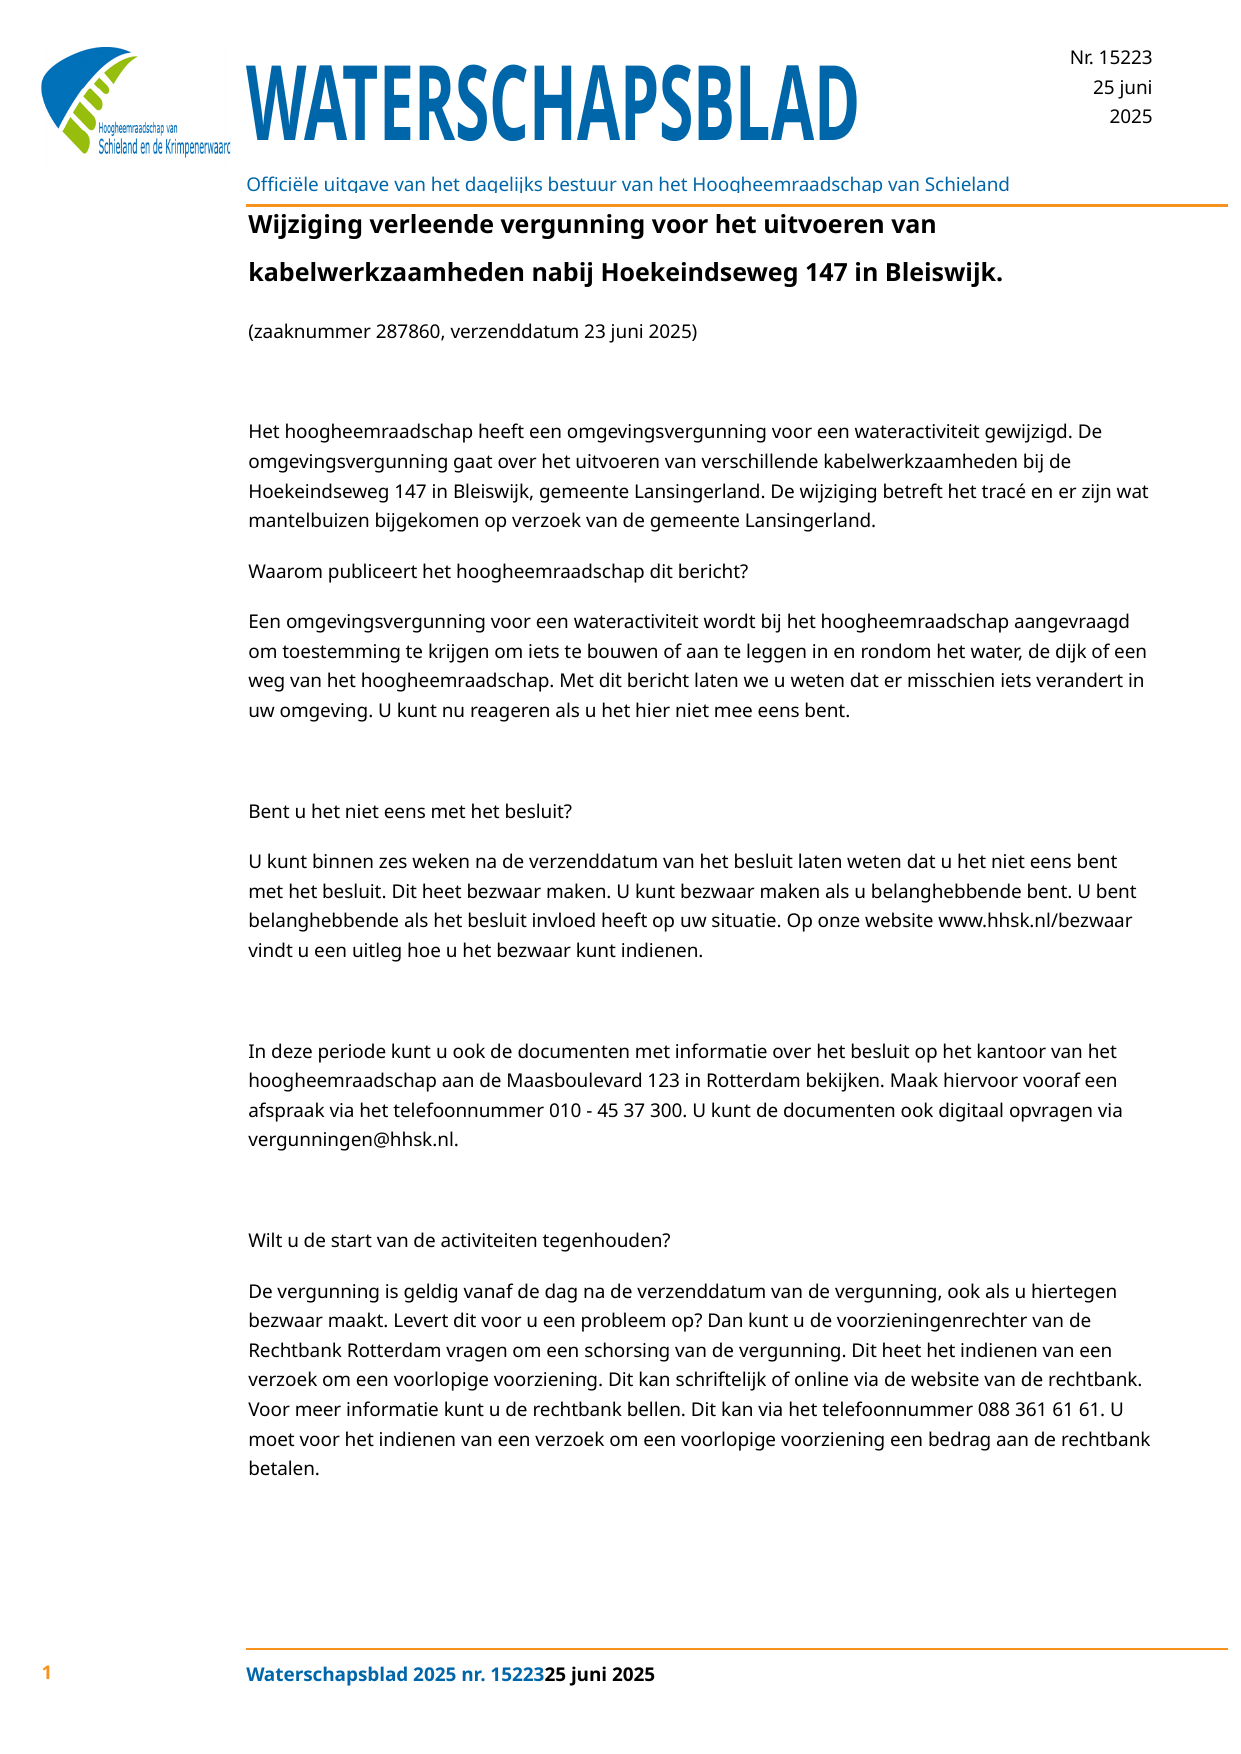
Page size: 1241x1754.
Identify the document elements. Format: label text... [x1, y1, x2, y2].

text De vergunning is geldig vanaf de dag na de verzenddatum van de vergunning, ook als u hiertegen bezwaar maakt. Levert dit voor u een probleem op? Dan kunt u de voorzieningenrechter van de Rechtbank Rotterdam vragen om een schorsing van de vergunning. Dit heet het indienen van een verzoek om een voorlopige voorziening. Dit kan schriftelijk of online via de website van de rechtbank. Voor meer informatie kunt u de rechtbank bellen. Dit kan via het telefoonnummer 088 361 61 61. U moet voor het indienen van een verzoek om een voorlopige voorziening een bedrag aan de rechtbank betalen. [248, 1278, 1152, 1481]
text Wijziging verleende vergunning voor het uitvoeren van kabelwerkzaamheden nabij Hoekeindseweg 147 in Bleiswijk. [248, 207, 1152, 288]
picture [41, 47, 231, 172]
text Bent u het niet eens met het besluit? [248, 798, 1152, 824]
text In deze periode kunt u ook de documenten met informatie over het besluit op het kantoor van het hoogheemraadschap aan de Maasboulevard 123 in Rotterdam bekijken. Maak hiervoor vooraf een afspraak via het telefoonnummer 010 - 45 37 300. U kunt de documenten ook digitaal opvragen via vergunningen@hhsk.nl. [248, 1038, 1152, 1152]
text U kunt binnen zes weken na de verzenddatum van het besluit laten weten dat u het niet eens bent met het besluit. Dit heet bezwaar maken. U kunt bezwaar maken als u belanghebbende bent. U bent belanghebbende als het besluit invloed heeft op uw situatie. Op onze website www.hhsk.nl/bezwaar vindt u een uitleg hoe u het bezwaar kunt indienen. [248, 848, 1152, 963]
text (zaaknummer 287860, verzenddatum 23 juni 2025) [248, 318, 1152, 344]
text Waarom publiceert het hoogheemraadschap dit bericht? [248, 558, 1152, 584]
text Een omgevingsvergunning voor een wateractiviteit wordt bij het hoogheemraadschap aangevraagd om toestemming te krijgen om iets te bouwen of aan te leggen in en rondom het water, de dijk of een weg van het hoogheemraadschap. Met dit bericht laten we u weten dat er misschien iets verandert in uw omgeving. U kunt nu reageren als u het hier niet mee eens bent. [248, 608, 1152, 723]
text Wilt u de start van de activiteiten tegenhouden? [248, 1227, 1152, 1253]
text Het hoogheemraadschap heeft een omgevingsvergunning voor een wateractiviteit gewijzigd. De omgevingsvergunning gaat over het uitvoeren van verschillende kabelwerkzaamheden bij de Hoekeindseweg 147 in Bleiswijk, gemeente Lansingerland. De wijziging betreft het tracé en er zijn wat mantelbuizen bijgekomen op verzoek van de gemeente Lansingerland. [248, 419, 1152, 533]
